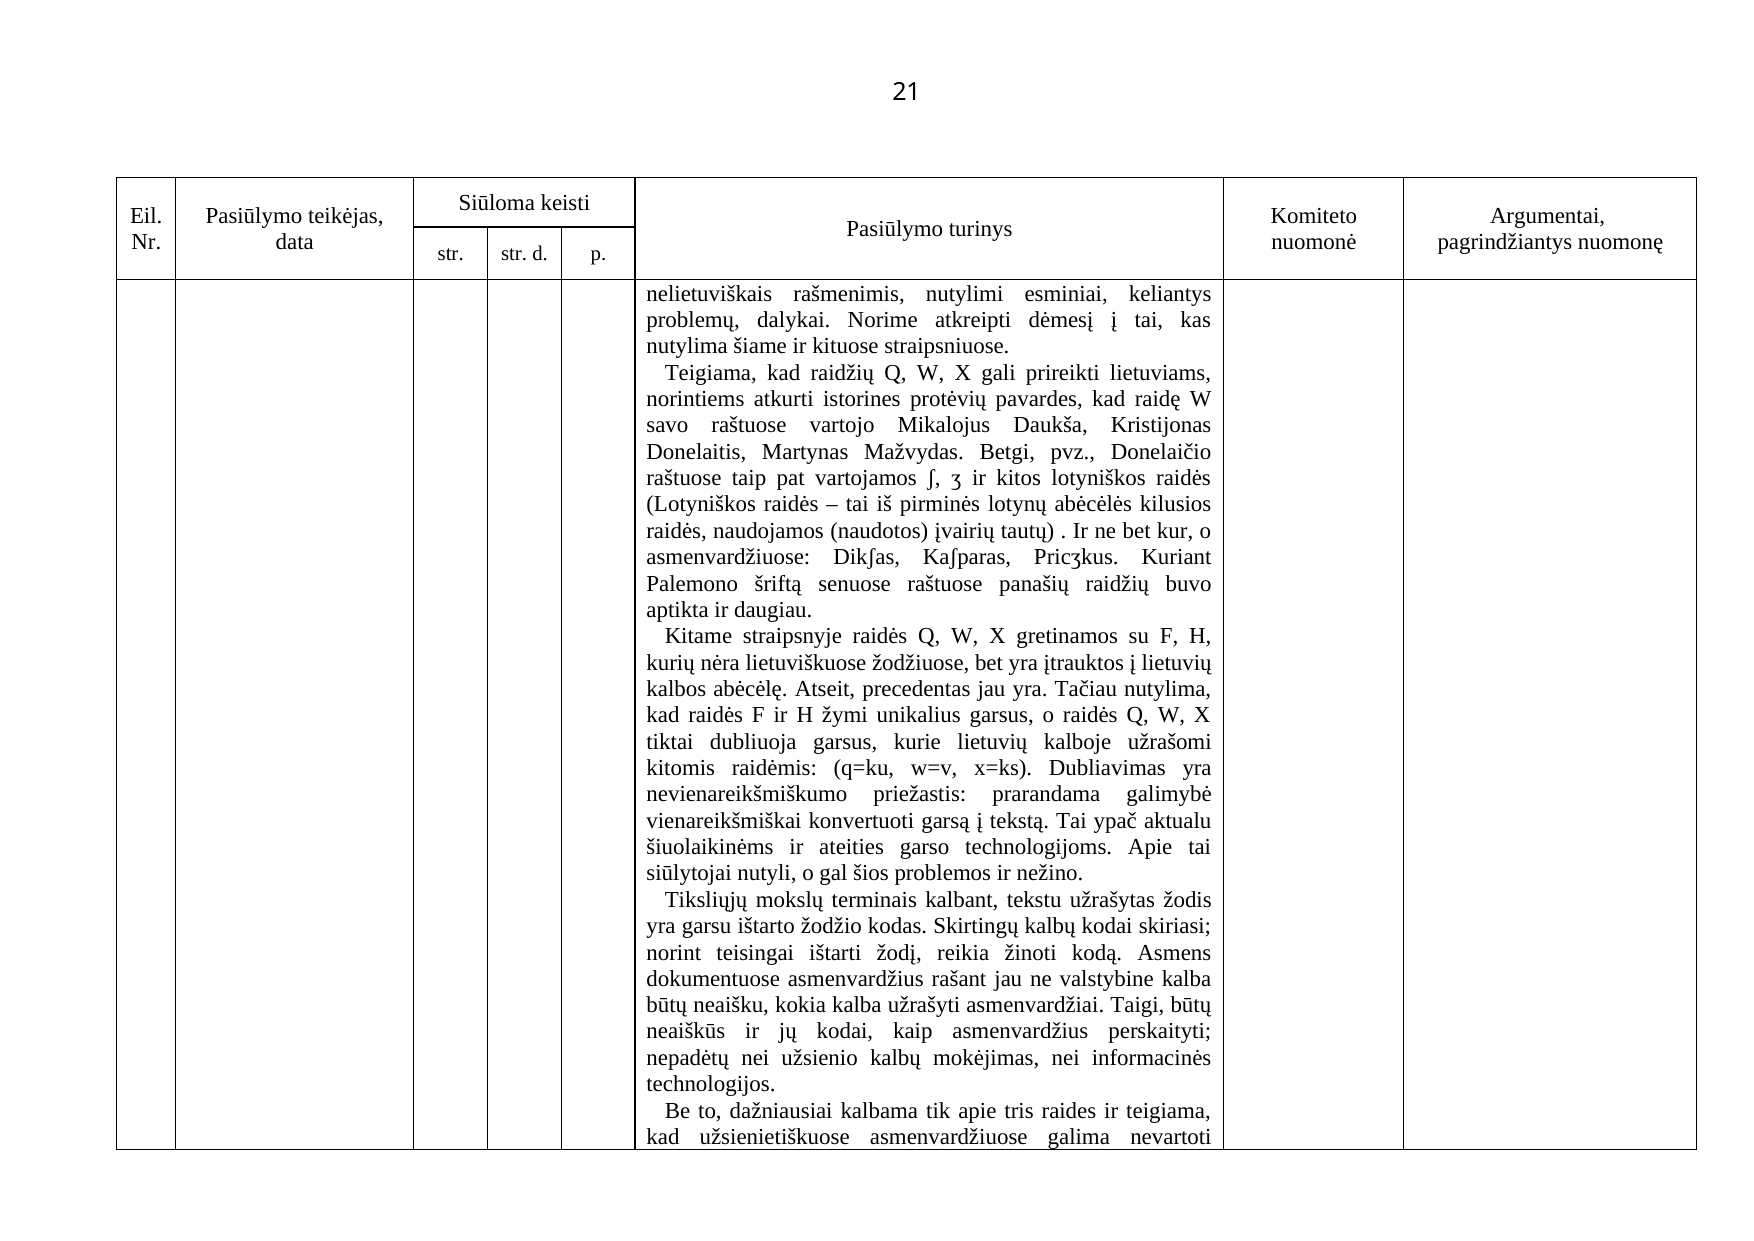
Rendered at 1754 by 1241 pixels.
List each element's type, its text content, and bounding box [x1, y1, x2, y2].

table_cell [414, 280, 487, 1149]
table_cell [562, 280, 634, 1149]
table_cell str. [414, 228, 487, 279]
table_cell [117, 280, 175, 1149]
table_header Pasiūlymo teikėjas, data [176, 178, 413, 279]
table_cell str. d. [488, 228, 561, 279]
table_header Argumentai, pagrindžiantys nuomonę [1404, 178, 1696, 279]
table_cell nelietuviškais rašmenimis, nutylimi esminiai, keliantys problemų, dalykai. Norime atkreipti dėmesį į tai, kas nutylima šiame ir kituose straipsniuose. Teigiama, kad raidžių Q, W, X gali prireikti lietuviams, norintiems atkurti istorines protėvių pavardes, kad raidę W savo raštuose vartojo Mikalojus Daukša, Kristijonas Donelaitis, Martynas Mažvydas. Betgi, pvz., Donelaičio raštuose taip pat vartojamos ʃ, ʒ ir kitos lotyniškos raidės (Lotyniškos raidės – tai iš pirminės lotynų abėcėlės kilusios raidės, naudojamos (naudotos) įvairių tautų) . Ir ne bet kur, o asmenvardžiuose: Dikʃas, Kaʃparas, Pricʒkus. Kuriant Palemono šriftą senuose raštuose panašių raidžių buvo aptikta ir daugiau. Kitame straipsnyje raidės Q, W, X gretinamos su F, H, kurių nėra lietuviškuose žodžiuose, bet yra įtrauktos į lietuvių kalbos abėcėlę. Atseit, precedentas jau yra. Tačiau nutylima, kad raidės F ir H žymi unikalius garsus, o raidės Q, W, X tiktai dubliuoja garsus, kurie lietuvių kalboje užrašomi kitomis raidėmis: (q=ku, w=v, x=ks). Dubliavimas yra nevienareikšmiškumo priežastis: prarandama galimybė vienareikšmiškai konvertuoti garsą į tekstą. Tai ypač aktualu šiuolaikinėms ir ateities garso technologijoms. Apie tai siūlytojai nutyli, o gal šios problemos ir nežino. Tiksliųjų mokslų terminais kalbant, tekstu užrašytas žodis yra garsu ištarto žodžio kodas. Skirtingų kalbų kodai skiriasi; norint teisingai ištarti žodį, reikia žinoti kodą. Asmens dokumentuose asmenvardžius rašant jau ne valstybine kalba būtų neaišku, kokia kalba užrašyti asmenvardžiai. Taigi, būtų neaiškūs ir jų kodai, kaip asmenvardžius perskaityti; nepadėtų nei užsienio kalbų mokėjimas, nei informacinės technologijos. Be to, dažniausiai kalbama tik apie tris raides ir teigiama, kad užsienietiškuose asmenvardžiuose galima nevartoti [636, 280, 1223, 1149]
table_cell [176, 280, 413, 1149]
table_cell [1404, 280, 1696, 1149]
table_header Eil. Nr. [117, 178, 175, 279]
table_cell [488, 280, 561, 1149]
table_header Komiteto nuomonė [1224, 178, 1403, 279]
table_cell p. [562, 228, 634, 279]
table_cell [1224, 280, 1403, 1149]
table_header Pasiūlymo turinys [636, 178, 1223, 279]
table_header Siūloma keisti [414, 178, 634, 226]
